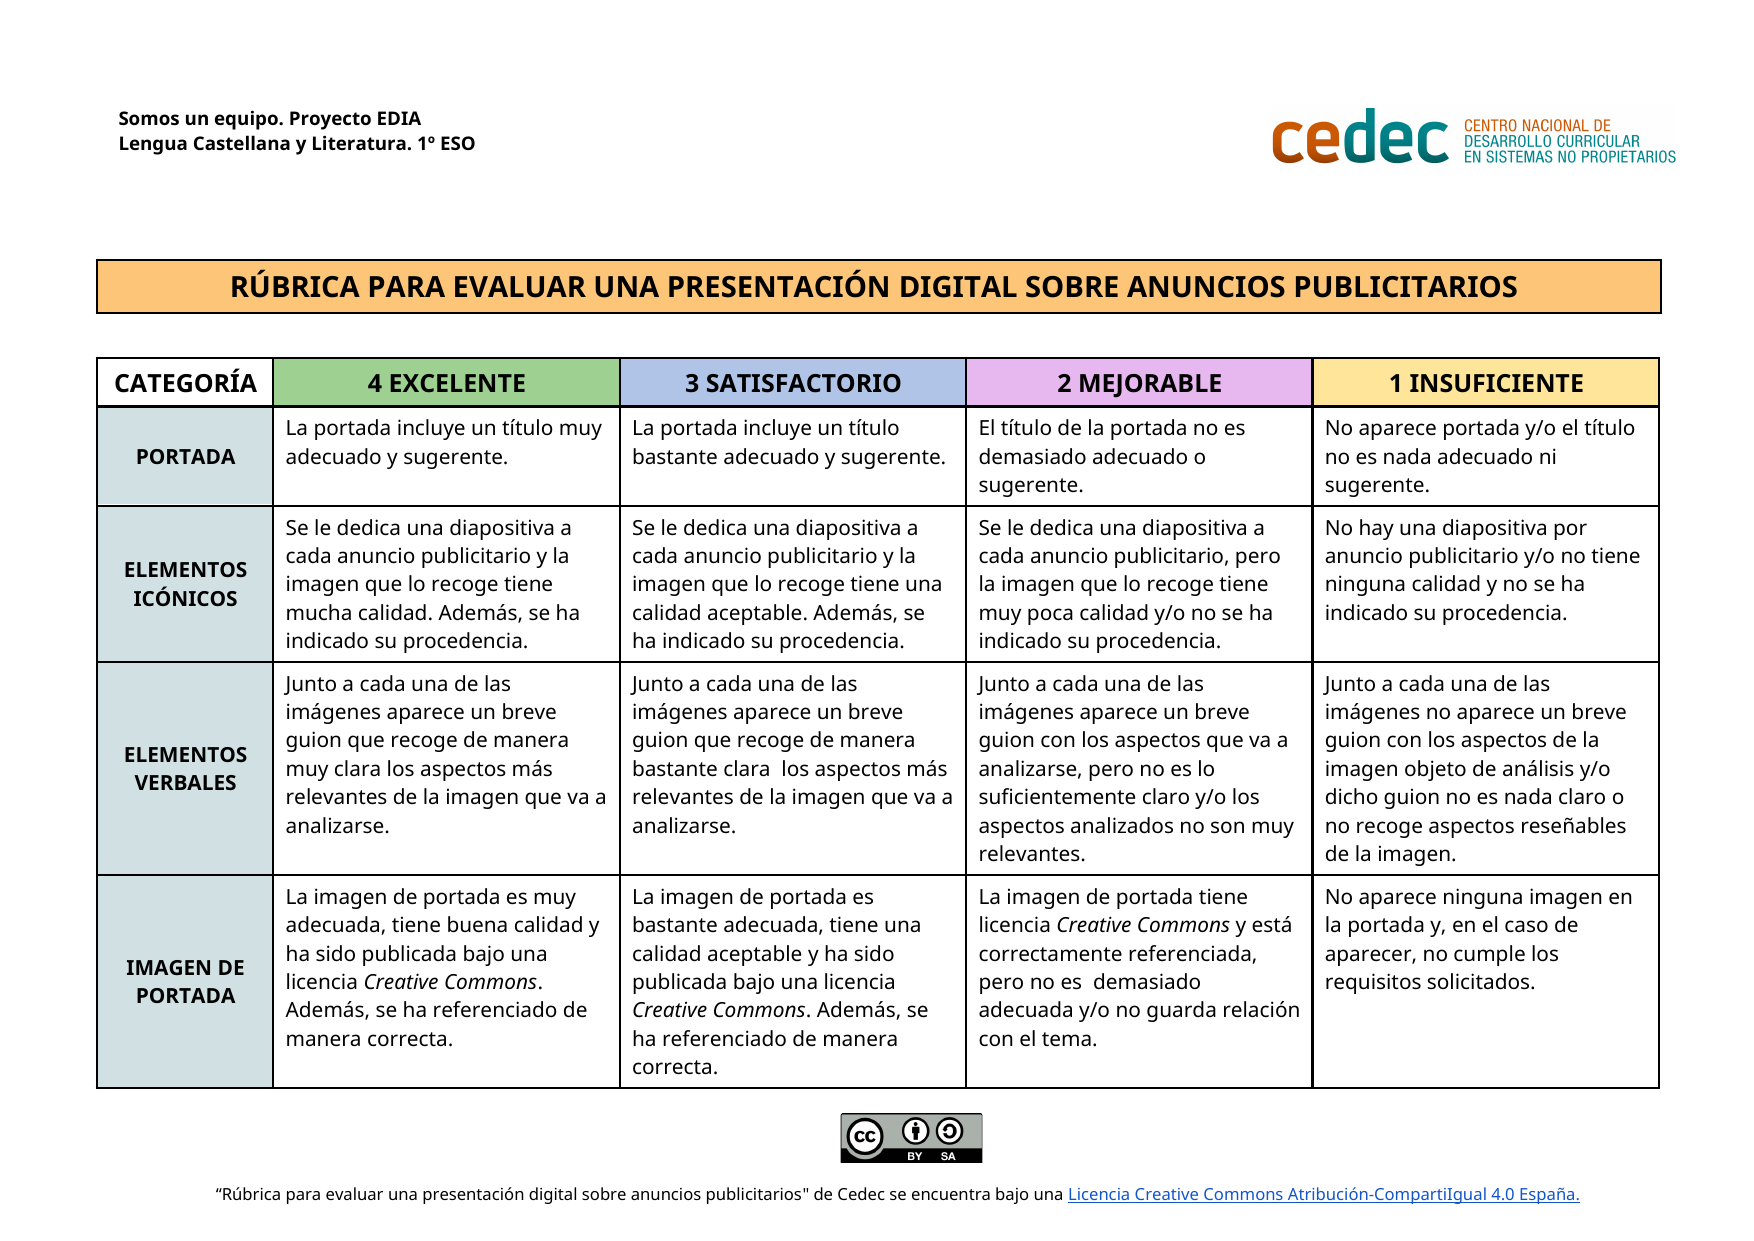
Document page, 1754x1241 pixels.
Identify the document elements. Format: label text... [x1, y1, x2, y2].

table_cell Junto a cada una de las imágenes aparece un breve guion que recoge de manera bastante clara los aspectos más relevantes de la imagen que va a analizarse. [621, 663, 965, 874]
table_cell Se le dedica una diapositiva a cada anuncio publicitario y la imagen que lo recoge tiene mucha calidad. Además, se ha indicado su procedencia. [274, 507, 619, 661]
table_cell Junto a cada una de las imágenes aparece un breve guion con los aspectos que va a analizarse, pero no es lo suficientemente claro y/o los aspectos analizados no son muy relevantes. [967, 663, 1311, 874]
table_cell La portada incluye un título muy adecuado y sugerente. [274, 408, 619, 504]
picture [1271, 105, 1678, 165]
table_header 2 MEJORABLE [967, 359, 1311, 405]
table_cell La portada incluye un título bastante adecuado y sugerente. [621, 408, 965, 504]
table_cell IMAGEN DE PORTADA [98, 876, 272, 1087]
table_cell Se le dedica una diapositiva a cada anuncio publicitario y la imagen que lo recoge tiene una calidad aceptable. Además, se ha indicado su procedencia. [621, 507, 965, 661]
table_header RÚBRICA PARA EVALUAR UNA PRESENTACIÓN DIGITAL SOBRE ANUNCIOS PUBLICITARIOS [98, 261, 1660, 312]
picture [840, 1113, 983, 1163]
table_cell ELEMENTOS VERBALES [98, 663, 272, 874]
table_cell La imagen de portada es bastante adecuada, tiene una calidad aceptable y ha sido publicada bajo una licencia Creative Commons. Además, se ha referenciado de manera correcta. [621, 876, 965, 1087]
table_cell ELEMENTOS ICÓNICOS [98, 507, 272, 661]
table_cell No aparece portada y/o el título no es nada adecuado ni sugerente. [1314, 408, 1658, 504]
table_cell Junto a cada una de las imágenes no aparece un breve guion con los aspectos de la imagen objeto de análisis y/o dicho guion no es nada claro o no recoge aspectos reseñables de la imagen. [1314, 663, 1658, 874]
table_cell PORTADA [98, 408, 272, 504]
table_cell La imagen de portada tiene licencia Creative Commons y está correctamente referenciada, pero no es demasiado adecuada y/o no guarda relación con el tema. [967, 876, 1311, 1087]
table_header 3 SATISFACTORIO [621, 359, 965, 405]
table_cell El título de la portada no es demasiado adecuado o sugerente. [967, 408, 1311, 504]
table_cell Se le dedica una diapositiva a cada anuncio publicitario, pero la imagen que lo recoge tiene muy poca calidad y/o no se ha indicado su procedencia. [967, 507, 1311, 661]
table_cell No aparece ninguna imagen en la portada y, en el caso de aparecer, no cumple los requisitos solicitados. [1314, 876, 1658, 1087]
table_cell La imagen de portada es muy adecuada, tiene buena calidad y ha sido publicada bajo una licencia Creative Commons. Además, se ha referenciado de manera correcta. [274, 876, 619, 1087]
table_header 4 EXCELENTE [274, 359, 619, 405]
table_cell Junto a cada una de las imágenes aparece un breve guion que recoge de manera muy clara los aspectos más relevantes de la imagen que va a analizarse. [274, 663, 619, 874]
table_cell No hay una diapositiva por anuncio publicitario y/o no tiene ninguna calidad y no se ha indicado su procedencia. [1314, 507, 1658, 661]
table_header 1 INSUFICIENTE [1314, 359, 1658, 405]
table_header CATEGORÍA [98, 359, 272, 405]
